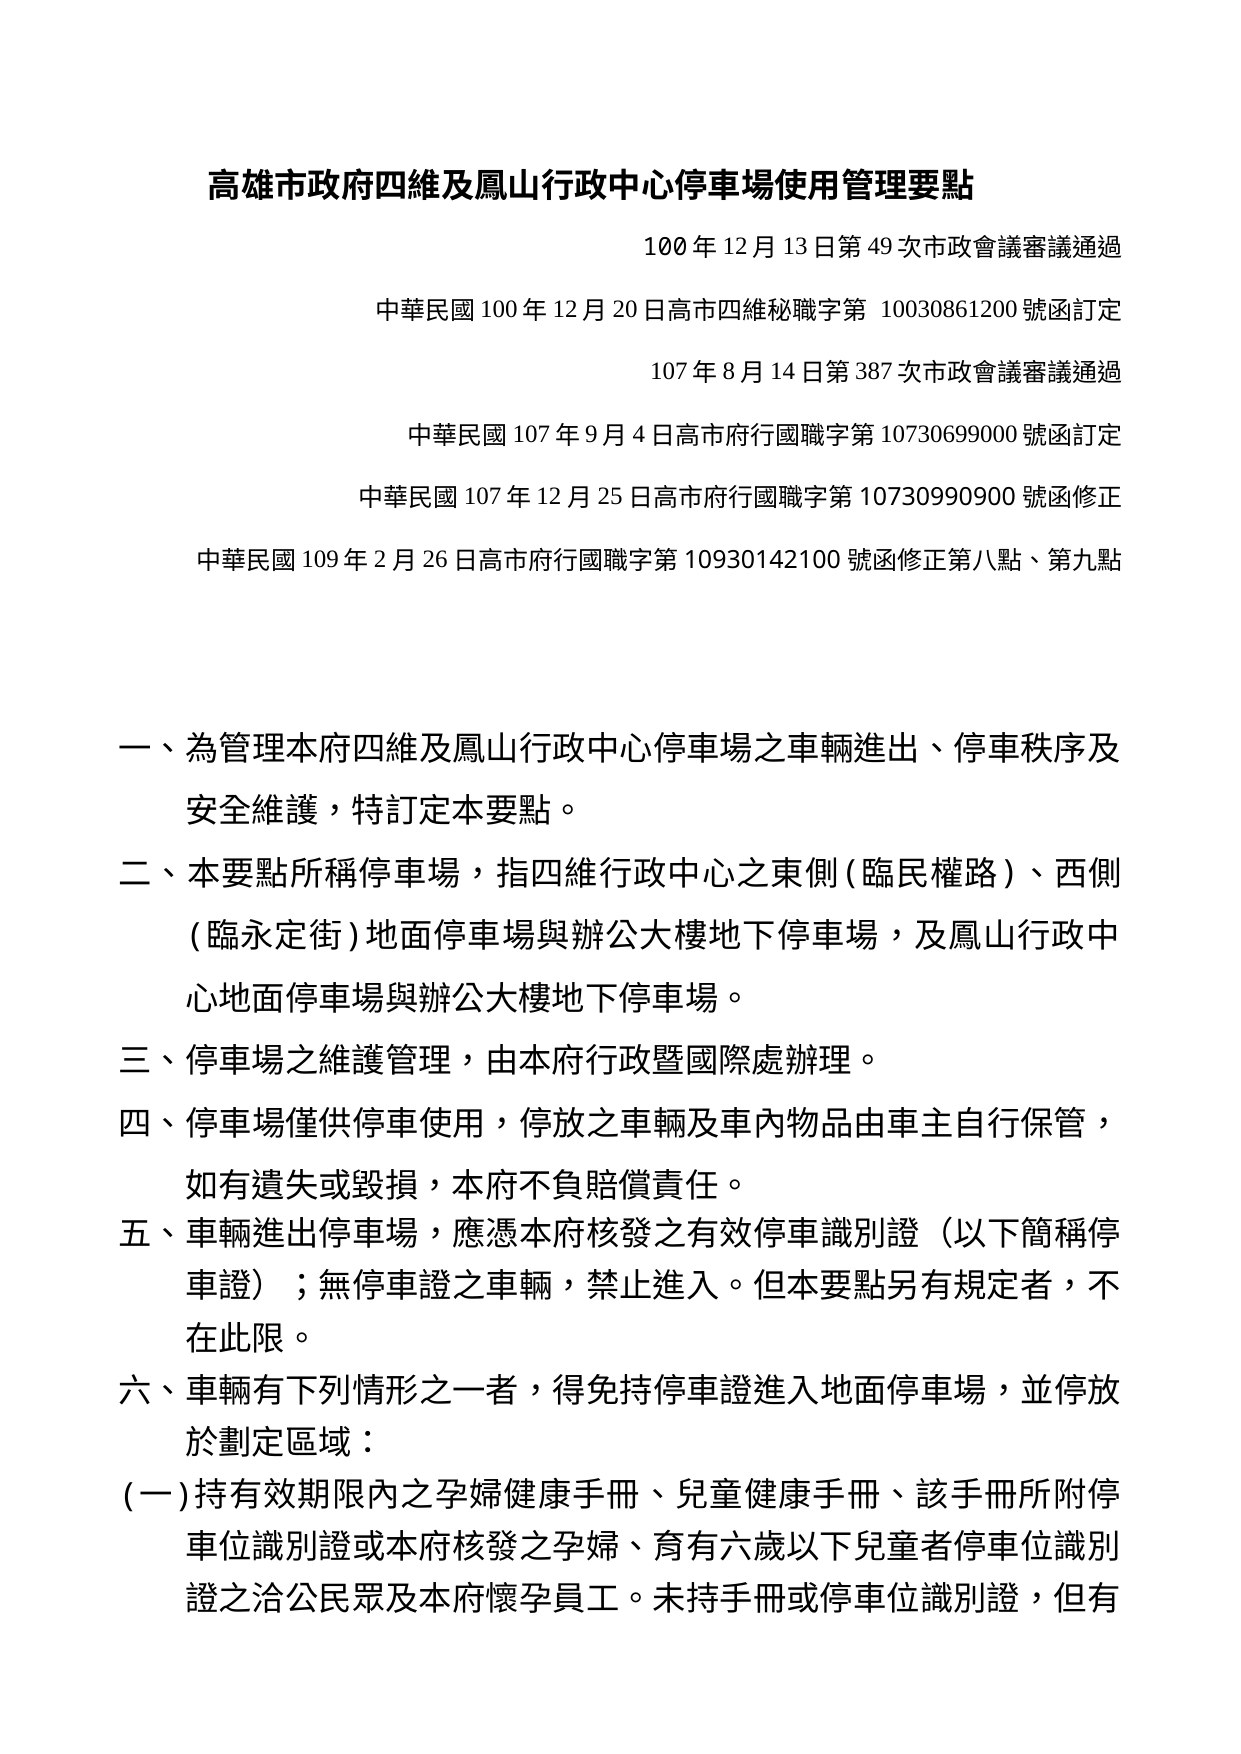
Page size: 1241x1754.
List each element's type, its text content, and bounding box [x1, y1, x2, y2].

text 四、停車場僅供停車使用，停放之車輛及車內物品由車主自行保管， 如有遺失或毀損，本府不負賠償責任。 [118, 1079, 1122, 1204]
text 二、本要點所稱停車場，指四維行政中心之東側(臨民權路)、西側(臨永定街)地面停車場與辦公大樓地下停車場，及鳳山行政中心地面停車場與辦公大樓地下停車場。 [118, 829, 1122, 1017]
text 三、停車場之維護管理，由本府行政暨國際處辦理。 [118, 1017, 1122, 1079]
text 高雄市政府四維及鳳山行政中心停車場使用管理要點 [118, 142, 1047, 204]
text 107年8月14日第387次市政會議審議通過 [118, 329, 1122, 392]
text 中華民國100年12月20日高市四維秘職字第 10030861200號函訂定 [118, 267, 1122, 329]
text 五、車輛進出停車場，應憑本府核發之有效停車識別證（以下簡稱停車證）；無停車證之車輛，禁止進入。但本要點另有規定者，不在此限。 [118, 1204, 1122, 1360]
text 中華民國107年9月4日高市府行國職字第10730699000號函訂定 [118, 392, 1122, 454]
text (一)持有效期限內之孕婦健康手冊、兒童健康手冊、該手冊所附停車位識別證或本府核發之孕婦、育有六歲以下兒童者停車位識別證之洽公民眾及本府懷孕員工。未持手冊或停車位識別證，但有 [118, 1464, 1122, 1621]
text 100年12月13日第49次市政會議審議通過 [118, 204, 1122, 267]
text 中華民國107年12 月25 日高市府行國職字第10730990900 號函修正 [118, 454, 1122, 517]
text 一、為管理本府四維及鳳山行政中心停車場之車輛進出、停車秩序及 安全維護，特訂定本要點。 [118, 704, 1122, 829]
text 中華民國109年2 月26 日高市府行國職字第10930142100 號函修正第八點、第九點 [118, 517, 1122, 579]
text 六、車輛有下列情形之一者，得免持停車證進入地面停車場，並停放於劃定區域： [118, 1360, 1122, 1464]
